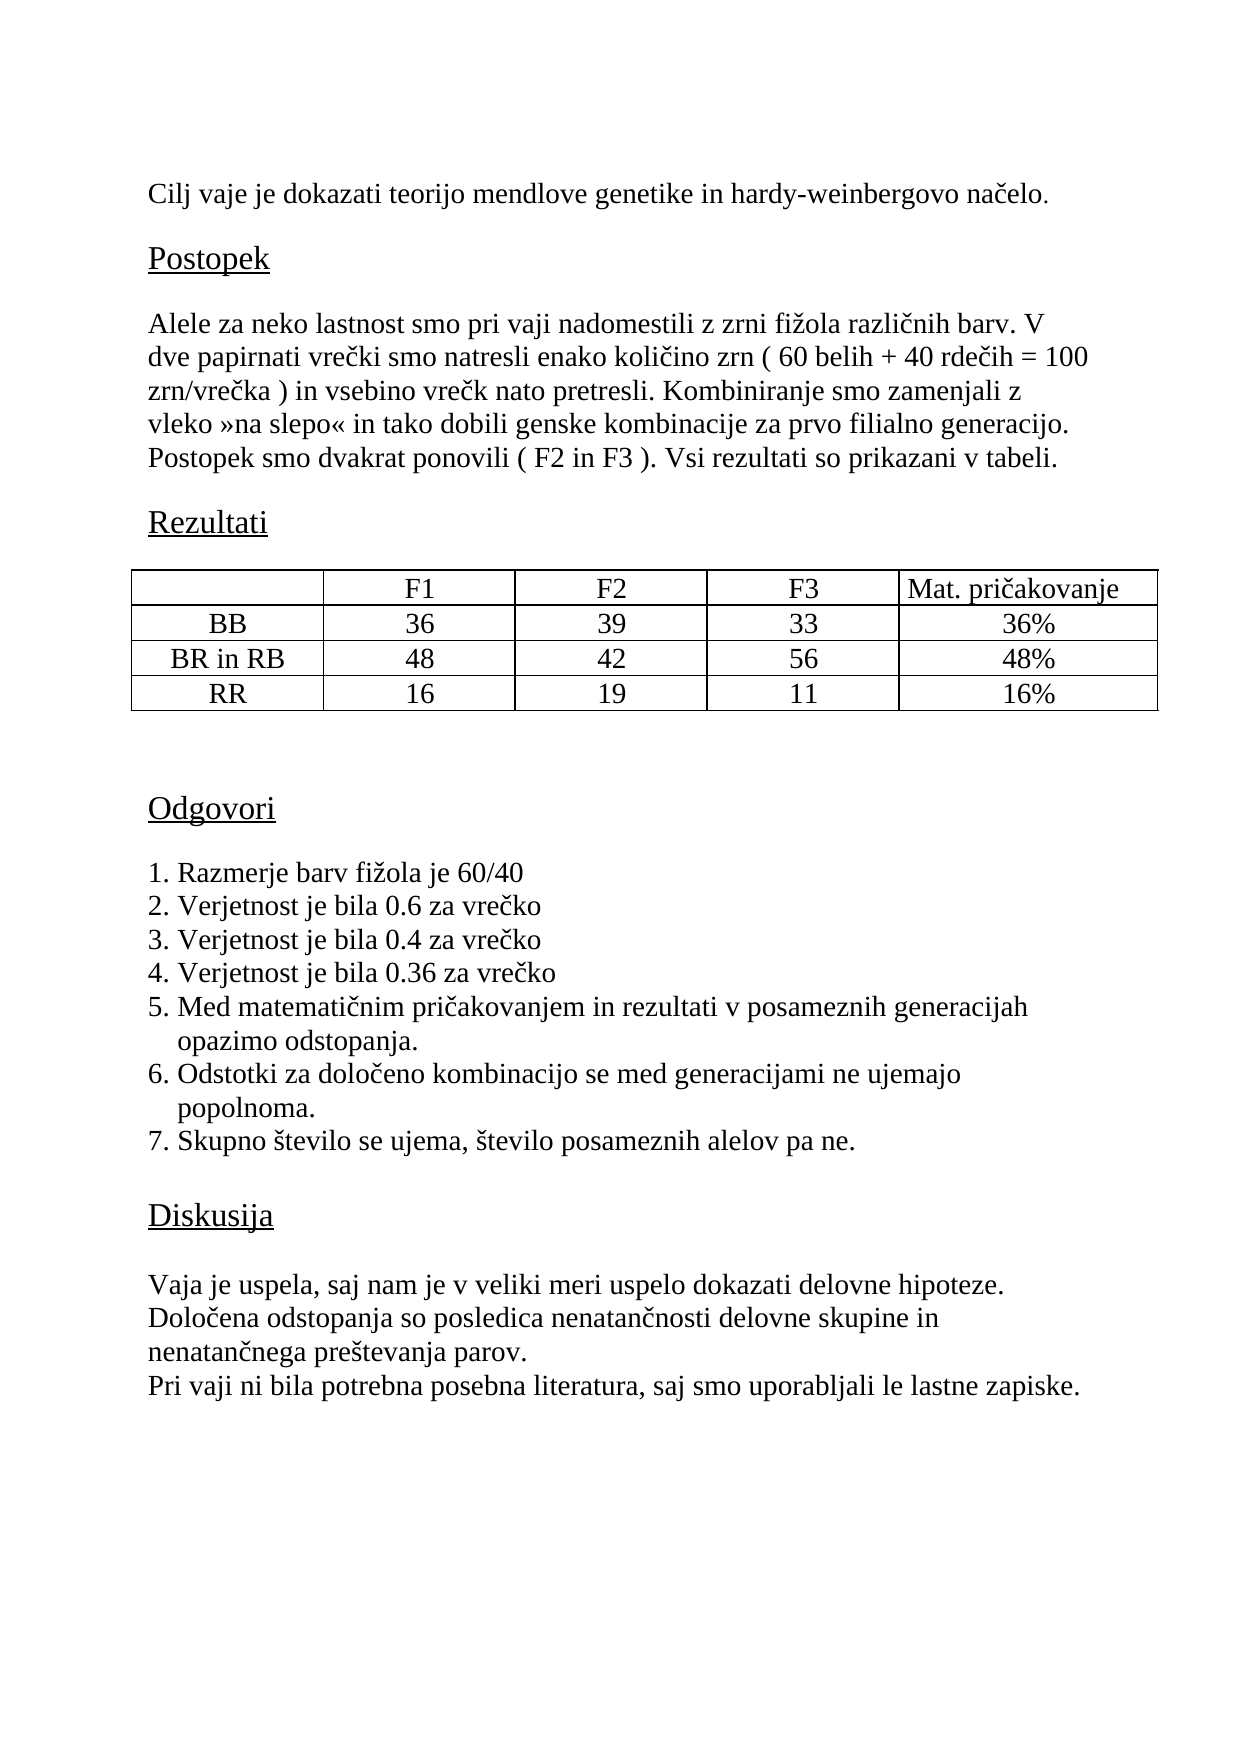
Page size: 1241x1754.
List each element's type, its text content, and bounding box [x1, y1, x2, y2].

text Vaja je uspela, saj nam je v veliki meri uspelo dokazati delovne hipoteze. [148, 1267, 1093, 1301]
table_cell 56 [708, 641, 898, 674]
text Diskusija [148, 1195, 1093, 1233]
table_cell 16 [324, 676, 514, 710]
text Postopek [148, 239, 1093, 277]
list Razmerje barv fižola je 60/40 [148, 855, 1093, 888]
text Cilj vaje je dokazati teorijo mendlove genetike in hardy-weinbergovo načelo. [148, 176, 1093, 210]
table_cell 36% [900, 606, 1157, 639]
table_cell 16% [900, 676, 1157, 710]
table_cell 33 [708, 606, 898, 639]
list Skupno število se ujema, število posameznih alelov pa ne. [148, 1123, 1093, 1157]
list Med matematičnim pričakovanjem in rezultati v posameznih generacijah opazimo odstopanja. [148, 989, 1093, 1056]
text Alele za neko lastnost smo pri vaji nadomestili z zrni fižola različnih barv. V dve papirnati vrečki smo natresli enako količino zrn ( 60 belih + 40 rdečih = 100 zrn/vrečka ) in vsebino vrečk nato pretresli. Kombiniranje smo zamenjali z vleko »na slepo« in tako dobili genske kombinacije za prvo filialno generacijo. Postopek smo dvakrat ponovili ( F2 in F3 ). Vsi rezultati so prikazani v tabeli. [148, 306, 1093, 473]
text Pri vaji ni bila potrebna posebna literatura, saj smo uporabljali le lastne zapiske. [148, 1368, 1093, 1401]
text Rezultati [148, 502, 1093, 541]
table_cell 36 [324, 606, 514, 639]
table_cell 11 [708, 676, 898, 710]
table_header F2 [516, 571, 706, 604]
table_cell 42 [516, 641, 706, 674]
table_header F3 [708, 571, 898, 604]
table_cell BR in RB [132, 641, 323, 674]
table_cell 48% [900, 641, 1157, 674]
list Odstotki za določeno kombinacijo se med generacijami ne ujemajo popolnoma. [148, 1056, 1093, 1123]
table_header [132, 571, 323, 604]
list Verjetnost je bila 0.6 za vrečko [148, 888, 1093, 922]
table_cell 48 [324, 641, 514, 674]
table_cell BB [132, 606, 323, 639]
list Verjetnost je bila 0.36 za vrečko [148, 956, 1093, 989]
list Verjetnost je bila 0.4 za vrečko [148, 922, 1093, 956]
text Določena odstopanja so posledica nenatančnosti delovne skupine in nenatančnega preštevanja parov. [148, 1301, 1093, 1368]
table_header F1 [324, 571, 514, 604]
table_cell RR [132, 676, 323, 710]
table_header Mat. pričakovanje [900, 571, 1157, 604]
table_cell 39 [516, 606, 706, 639]
table_cell 19 [516, 676, 706, 710]
text Odgovori [148, 788, 1093, 826]
